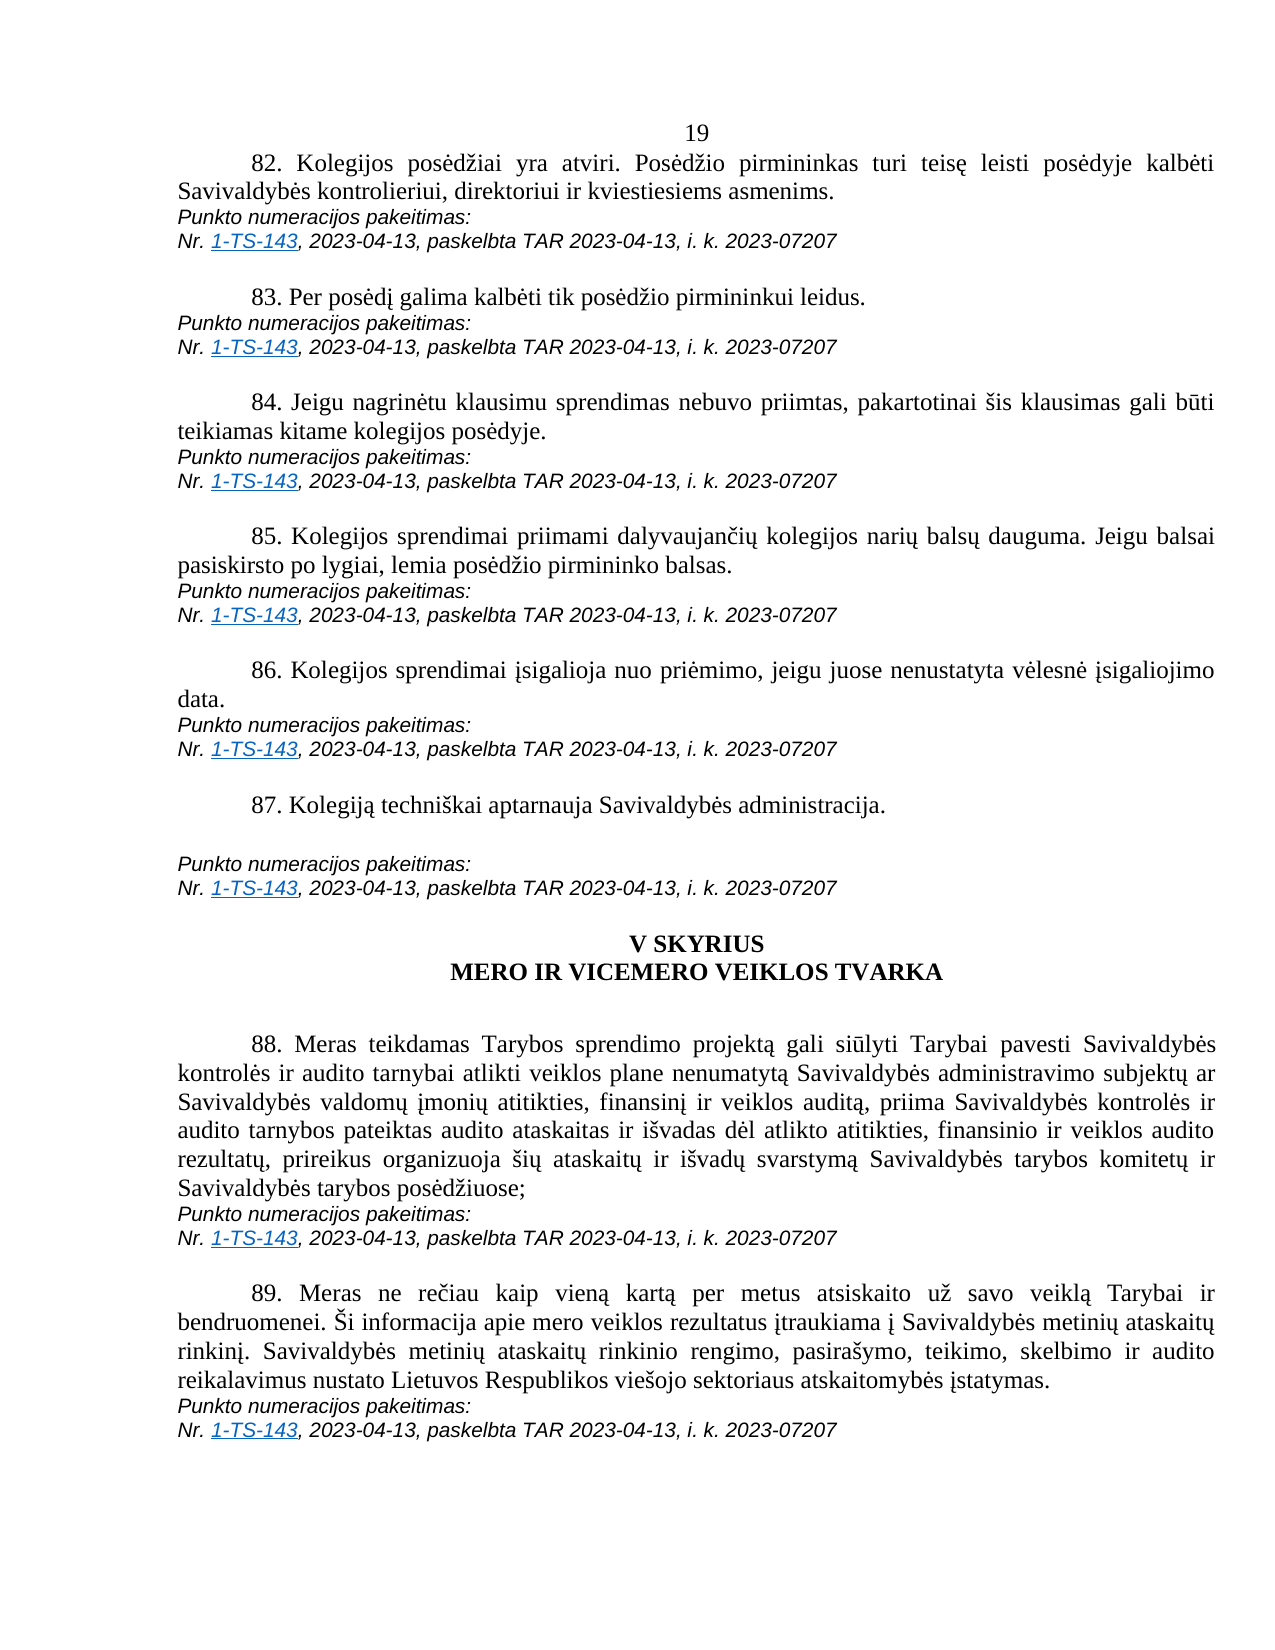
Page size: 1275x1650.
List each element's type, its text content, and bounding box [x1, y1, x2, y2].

text Punkto numeracijos pakeitimas: [177, 713, 1216, 737]
text Punkto numeracijos pakeitimas: [177, 311, 1216, 334]
text Punkto numeracijos pakeitimas: [177, 1202, 1216, 1226]
text 83. Per posėdį galima kalbėti tik posėdžio pirmininkui leidus. [177, 282, 1216, 311]
text Punkto numeracijos pakeitimas: [177, 579, 1216, 603]
text Nr. 1-TS-143, 2023-04-13, paskelbta TAR 2023-04-13, i. k. 2023-07207 [177, 334, 1216, 358]
text Nr. 1-TS-143, 2023-04-13, paskelbta TAR 2023-04-13, i. k. 2023-07207 [177, 469, 1216, 493]
text 89. Meras ne rečiau kaip vieną kartą per metus atsiskaito už savo veiklą Tarybai ir bendruomenei. Ši informacija apie mero veiklos rezultatus įtraukiama į Savivaldybės metinių ataskaitų rinkinį. Savivaldybės metinių ataskaitų rinkinio rengimo, pasirašymo, teikimo, skelbimo ir audito reikalavimus nustato Lietuvos Respublikos viešojo sektoriaus atskaitomybės įstatymas. [177, 1278, 1216, 1393]
text Nr. 1-TS-143, 2023-04-13, paskelbta TAR 2023-04-13, i. k. 2023-07207 [177, 229, 1216, 253]
text 84. Jeigu nagrinėtu klausimu sprendimas nebuvo priimtas, pakartotinai šis klausimas gali būti teikiamas kitame kolegijos posėdyje. [177, 387, 1216, 445]
text Nr. 1-TS-143, 2023-04-13, paskelbta TAR 2023-04-13, i. k. 2023-07207 [177, 1226, 1216, 1250]
text V SKYRIUS [177, 929, 1216, 957]
text Punkto numeracijos pakeitimas: [177, 852, 1216, 876]
text Punkto numeracijos pakeitimas: [177, 1393, 1216, 1417]
text 88. Meras teikdamas Tarybos sprendimo projektą gali siūlyti Tarybai pavesti Savivaldybės kontrolės ir audito tarnybai atlikti veiklos plane nenumatytą Savivaldybės administravimo subjektų ar Savivaldybės valdomų įmonių atitikties, finansinį ir veiklos auditą, priima Savivaldybės kontrolės ir audito tarnybos pateiktas audito ataskaitas ir išvadas dėl atlikto atitikties, finansinio ir veiklos audito rezultatų, prireikus organizuoja šių ataskaitų ir išvadų svarstymą Savivaldybės tarybos komitetų ir Savivaldybės tarybos posėdžiuose; [177, 1029, 1216, 1202]
text Nr. 1-TS-143, 2023-04-13, paskelbta TAR 2023-04-13, i. k. 2023-07207 [177, 1417, 1216, 1441]
text MERO IR VICEMERO VEIKLOS TVARKA [177, 957, 1216, 986]
text Nr. 1-TS-143, 2023-04-13, paskelbta TAR 2023-04-13, i. k. 2023-07207 [177, 737, 1216, 761]
text 87. Kolegiją techniškai aptarnauja Savivaldybės administracija. [177, 790, 1216, 818]
text Punkto numeracijos pakeitimas: [177, 445, 1216, 469]
text Nr. 1-TS-143, 2023-04-13, paskelbta TAR 2023-04-13, i. k. 2023-07207 [177, 876, 1216, 900]
text 82. Kolegijos posėdžiai yra atviri. Posėdžio pirmininkas turi teisę leisti posėdyje kalbėti Savivaldybės kontrolieriui, direktoriui ir kviestiesiems asmenims. [177, 148, 1216, 205]
text Nr. 1-TS-143, 2023-04-13, paskelbta TAR 2023-04-13, i. k. 2023-07207 [177, 603, 1216, 627]
text 85. Kolegijos sprendimai priimami dalyvaujančių kolegijos narių balsų dauguma. Jeigu balsai pasiskirsto po lygiai, lemia posėdžio pirmininko balsas. [177, 521, 1216, 579]
text 86. Kolegijos sprendimai įsigalioja nuo priėmimo, jeigu juose nenustatyta vėlesnė įsigaliojimo data. [177, 656, 1216, 713]
text Punkto numeracijos pakeitimas: [177, 205, 1216, 229]
